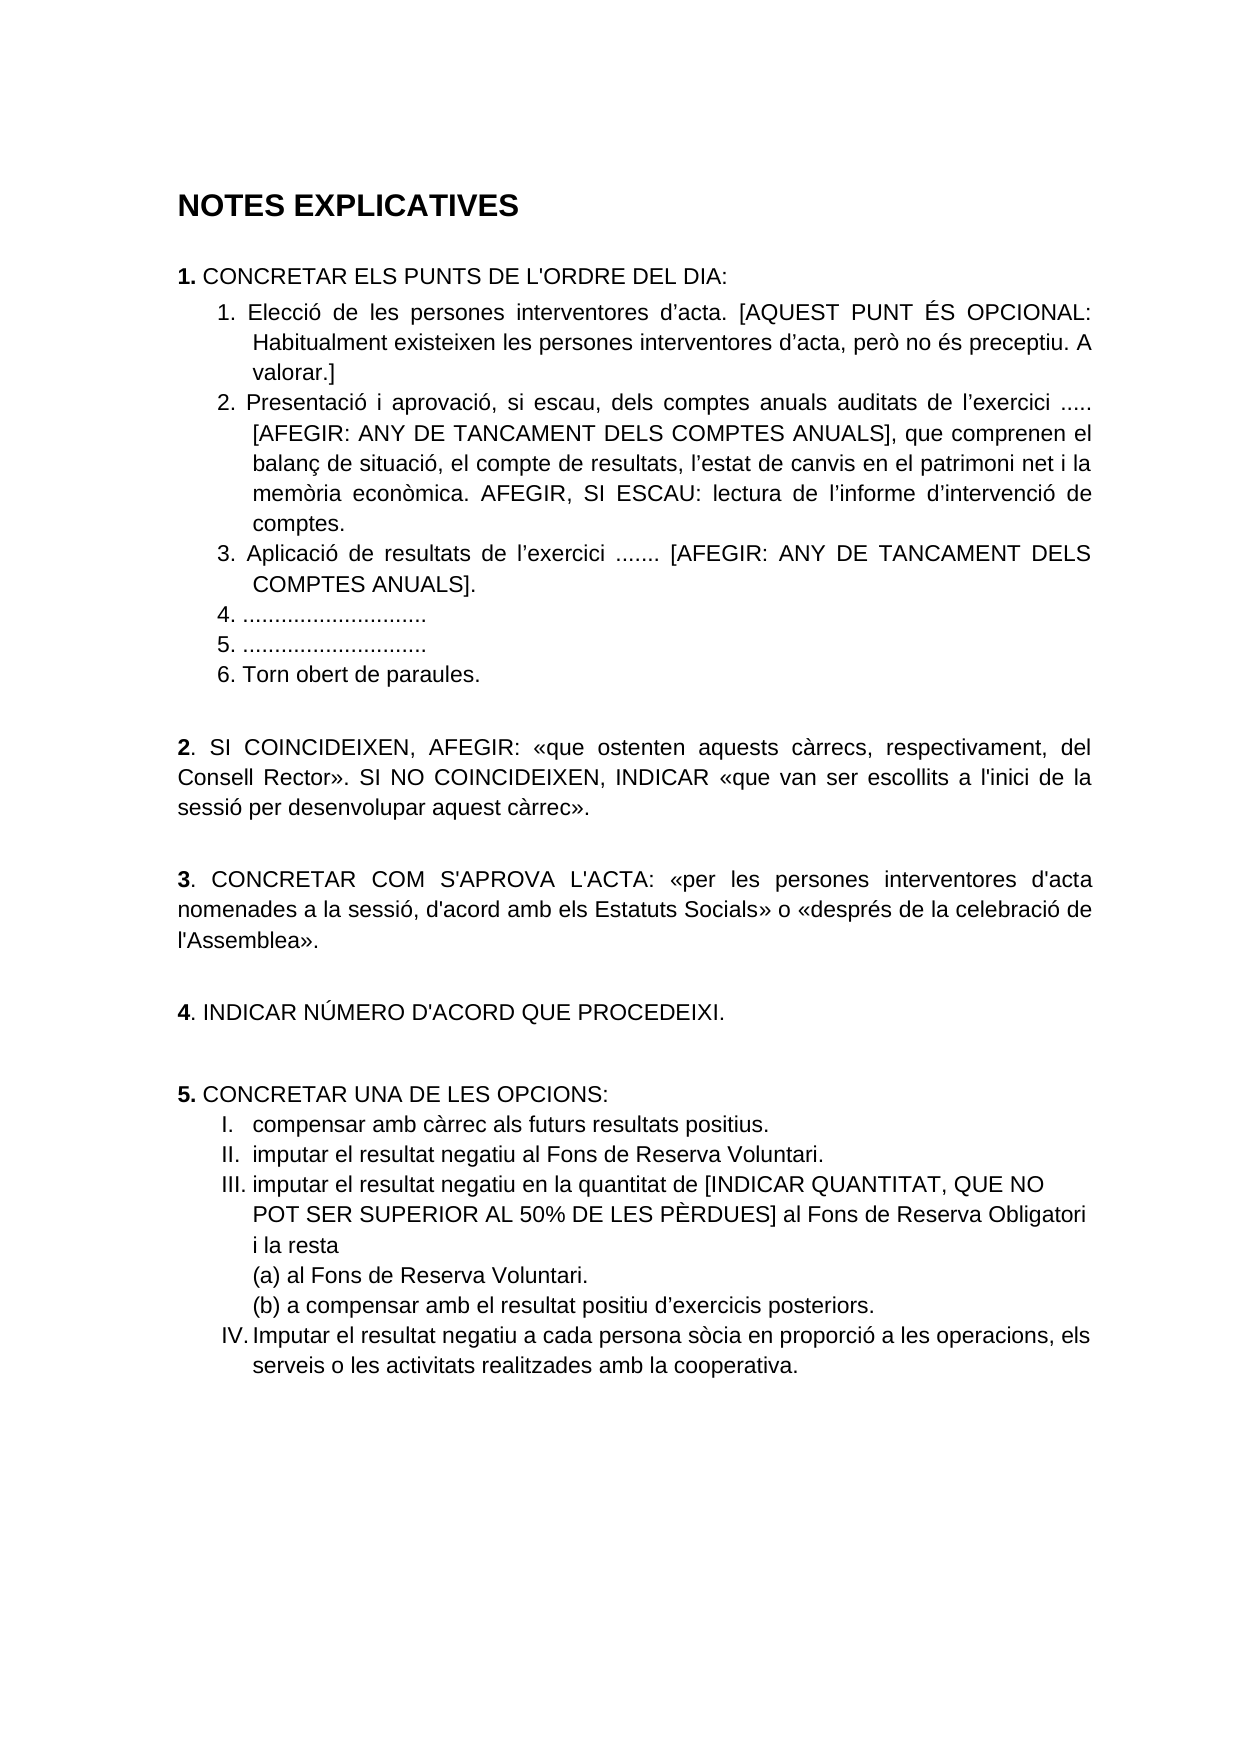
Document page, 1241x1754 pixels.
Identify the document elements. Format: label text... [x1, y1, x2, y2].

text 3. CONCRETAR COM S'APROVA L'ACTA: «per les persones interventores d'acta nomenades a la sessió, d'acord amb els Estatuts Socials» o «després de la celebració de l'Assemblea». [177, 866, 1092, 953]
list Imputar el resultat negatiu a cada persona sòcia en proporció a les operacions, els serveis o les activitats realitzades amb la cooperativa. [215, 1322, 1092, 1379]
text 1. CONCRETAR ELS PUNTS DE L'ORDRE DEL DIA: [177, 263, 1092, 289]
text 5. ............................. [217, 631, 1092, 657]
list (b) a compensar amb el resultat positiu d’exercicis posteriors. [215, 1292, 1092, 1318]
list imputar el resultat negatiu al Fons de Reserva Voluntari. [215, 1141, 1092, 1167]
text 5. CONCRETAR UNA DE LES OPCIONS: [177, 1081, 1092, 1107]
text 1. Elecció de les persones interventores d’acta. [AQUEST PUNT ÉS OPCIONAL: Habitualment existeixen les persones interventores d’acta, però no és preceptiu. A valorar.] [217, 299, 1092, 386]
text 6. Torn obert de paraules. [217, 661, 1092, 688]
text 2. SI COINCIDEIXEN, AFEGIR: «que ostenten aquests càrrecs, respectivament, del Consell Rector». SI NO COINCIDEIXEN, INDICAR «que van ser escollits a l'inici de la sessió per desenvolupar aquest càrrec». [177, 733, 1092, 820]
list (a) al Fons de Reserva Voluntari. [215, 1262, 1092, 1288]
text 2. Presentació i aprovació, si escau, dels comptes anuals auditats de l’exercici .....[AFEGIR: ANY DE TANCAMENT DELS COMPTES ANUALS], que comprenen el balanç de situació, el compte de resultats, l’estat de canvis en el patrimoni net i la memòria econòmica. AFEGIR, SI ESCAU: lectura de l’informe d’intervenció de comptes. [217, 389, 1092, 537]
text NOTES EXPLICATIVES [177, 187, 1092, 223]
list compensar amb càrrec als futurs resultats positius. [215, 1111, 1092, 1137]
list imputar el resultat negatiu en la quantitat de [INDICAR QUANTITAT, QUE NO POT SER SUPERIOR AL 50% DE LES PÈRDUES] al Fons de Reserva Obligatori i la resta [215, 1171, 1092, 1258]
text 4. ............................. [217, 601, 1092, 627]
text 4. INDICAR NÚMERO D'ACORD QUE PROCEDEIXI. [177, 999, 1092, 1025]
text 3. Aplicació de resultats de l’exercici ....... [AFEGIR: ANY DE TANCAMENT DELS COMPTES ANUALS]. [217, 540, 1092, 597]
